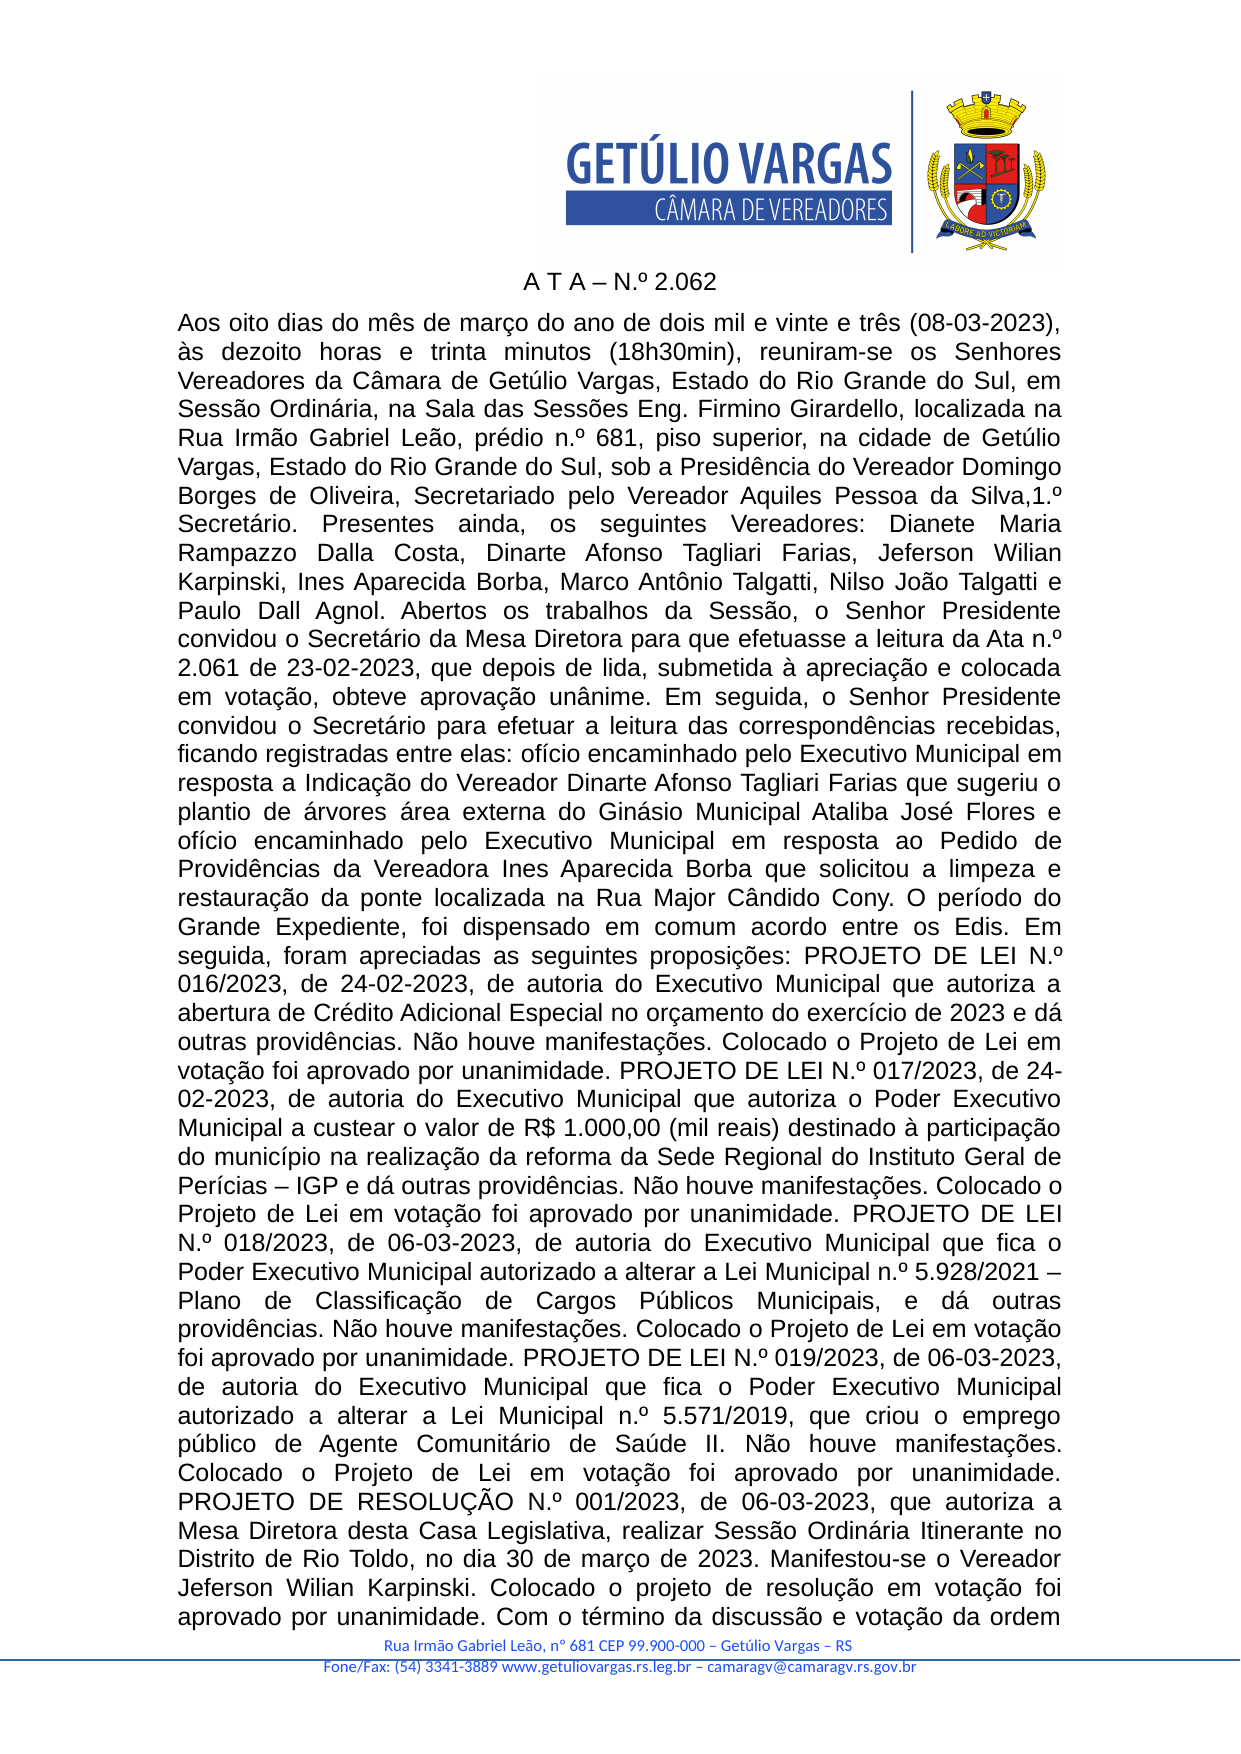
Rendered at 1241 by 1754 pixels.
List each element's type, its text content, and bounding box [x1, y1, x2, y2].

text Aos oito dias do mês de março do ano de dois mil e vinte e três (08-03-2023), às dezoito horas e trinta minutos (18h30min), reuniram-se os Senhores Vereadores da Câmara de Getúlio Vargas, Estado do Rio Grande do Sul, em Sessão Ordinária, na Sala das Sessões Eng. Firmino Girardello, localizada na Rua Irmão Gabriel Leão, prédio n.º 681, piso superior, na cidade de Getúlio Vargas, Estado do Rio Grande do Sul, sob a Presidência do Vereador Domingo Borges de Oliveira, Secretariado pelo Vereador Aquiles Pessoa da Silva,1.º Secretário. Presentes ainda, os seguintes Vereadores: Dianete Maria Rampazzo Dalla Costa, Dinarte Afonso Tagliari Farias, Jeferson Wilian Karpinski, Ines Aparecida Borba, Marco Antônio Talgatti, Nilso João Talgatti e Paulo Dall Agnol. Abertos os trabalhos da Sessão, o Senhor Presidente convidou o Secretário da Mesa Diretora para que efetuasse a leitura da Ata n.º 2.061 de 23-02-2023, que depois de lida, submetida à apreciação e colocada em votação, obteve aprovação unânime. Em seguida, o Senhor Presidente convidou o Secretário para efetuar a leitura das correspondências recebidas, ficando registradas entre elas: ofício encaminhado pelo Executivo Municipal em resposta a Indicação do Vereador Dinarte Afonso Tagliari Farias que sugeriu o plantio de árvores área externa do Ginásio Municipal Ataliba José Flores e ofício encaminhado pelo Executivo Municipal em resposta ao Pedido de Providências da Vereadora Ines Aparecida Borba que solicitou a limpeza e restauração da ponte localizada na Rua Major Cândido Cony. O período do Grande Expediente, foi dispensado em comum acordo entre os Edis. Em seguida, foram apreciadas as seguintes proposições: PROJETO DE LEI N.º 016/2023, de 24-02-2023, de autoria do Executivo Municipal que autoriza a abertura de Crédito Adicional Especial no orçamento do exercício de 2023 e dá outras providências. Não houve manifestações. Colocado o Projeto de Lei em votação foi aprovado por unanimidade. PROJETO DE LEI N.º 017/2023, de 24-02-2023, de autoria do Executivo Municipal que autoriza o Poder Executivo Municipal a custear o valor de R$ 1.000,00 (mil reais) destinado à participação do município na realização da reforma da Sede Regional do Instituto Geral de Perícias – IGP e dá outras providências. Não houve manifestações. Colocado o Projeto de Lei em votação foi aprovado por unanimidade. PROJETO DE LEI N.º 018/2023, de 06-03-2023, de autoria do Executivo Municipal que fica o Poder Executivo Municipal autorizado a alterar a Lei Municipal n.º 5.928/2021 – Plano de Classificação de Cargos Públicos Municipais, e dá outras providências. Não houve manifestações. Colocado o Projeto de Lei em votação foi aprovado por unanimidade. PROJETO DE LEI N.º 019/2023, de 06-03-2023, de autoria do Executivo Municipal que fica o Poder Executivo Municipal autorizado a alterar a Lei Municipal n.º 5.571/2019, que criou o emprego público de Agente Comunitário de Saúde II. Não houve manifestações. Colocado o Projeto de Lei em votação foi aprovado por unanimidade. PROJETO DE RESOLUÇÃO N.º 001/2023, de 06-03-2023, que autoriza a Mesa Diretora desta Casa Legislativa, realizar Sessão Ordinária Itinerante no Distrito de Rio Toldo, no dia 30 de março de 2023. Manifestou-se o Vereador Jeferson Wilian Karpinski. Colocado o projeto de resolução em votação foi aprovado por unanimidade. Com o término da discussão e votação da ordem [177, 308, 1063, 1631]
text A T A – N.º 2.062 [177, 261, 1063, 296]
